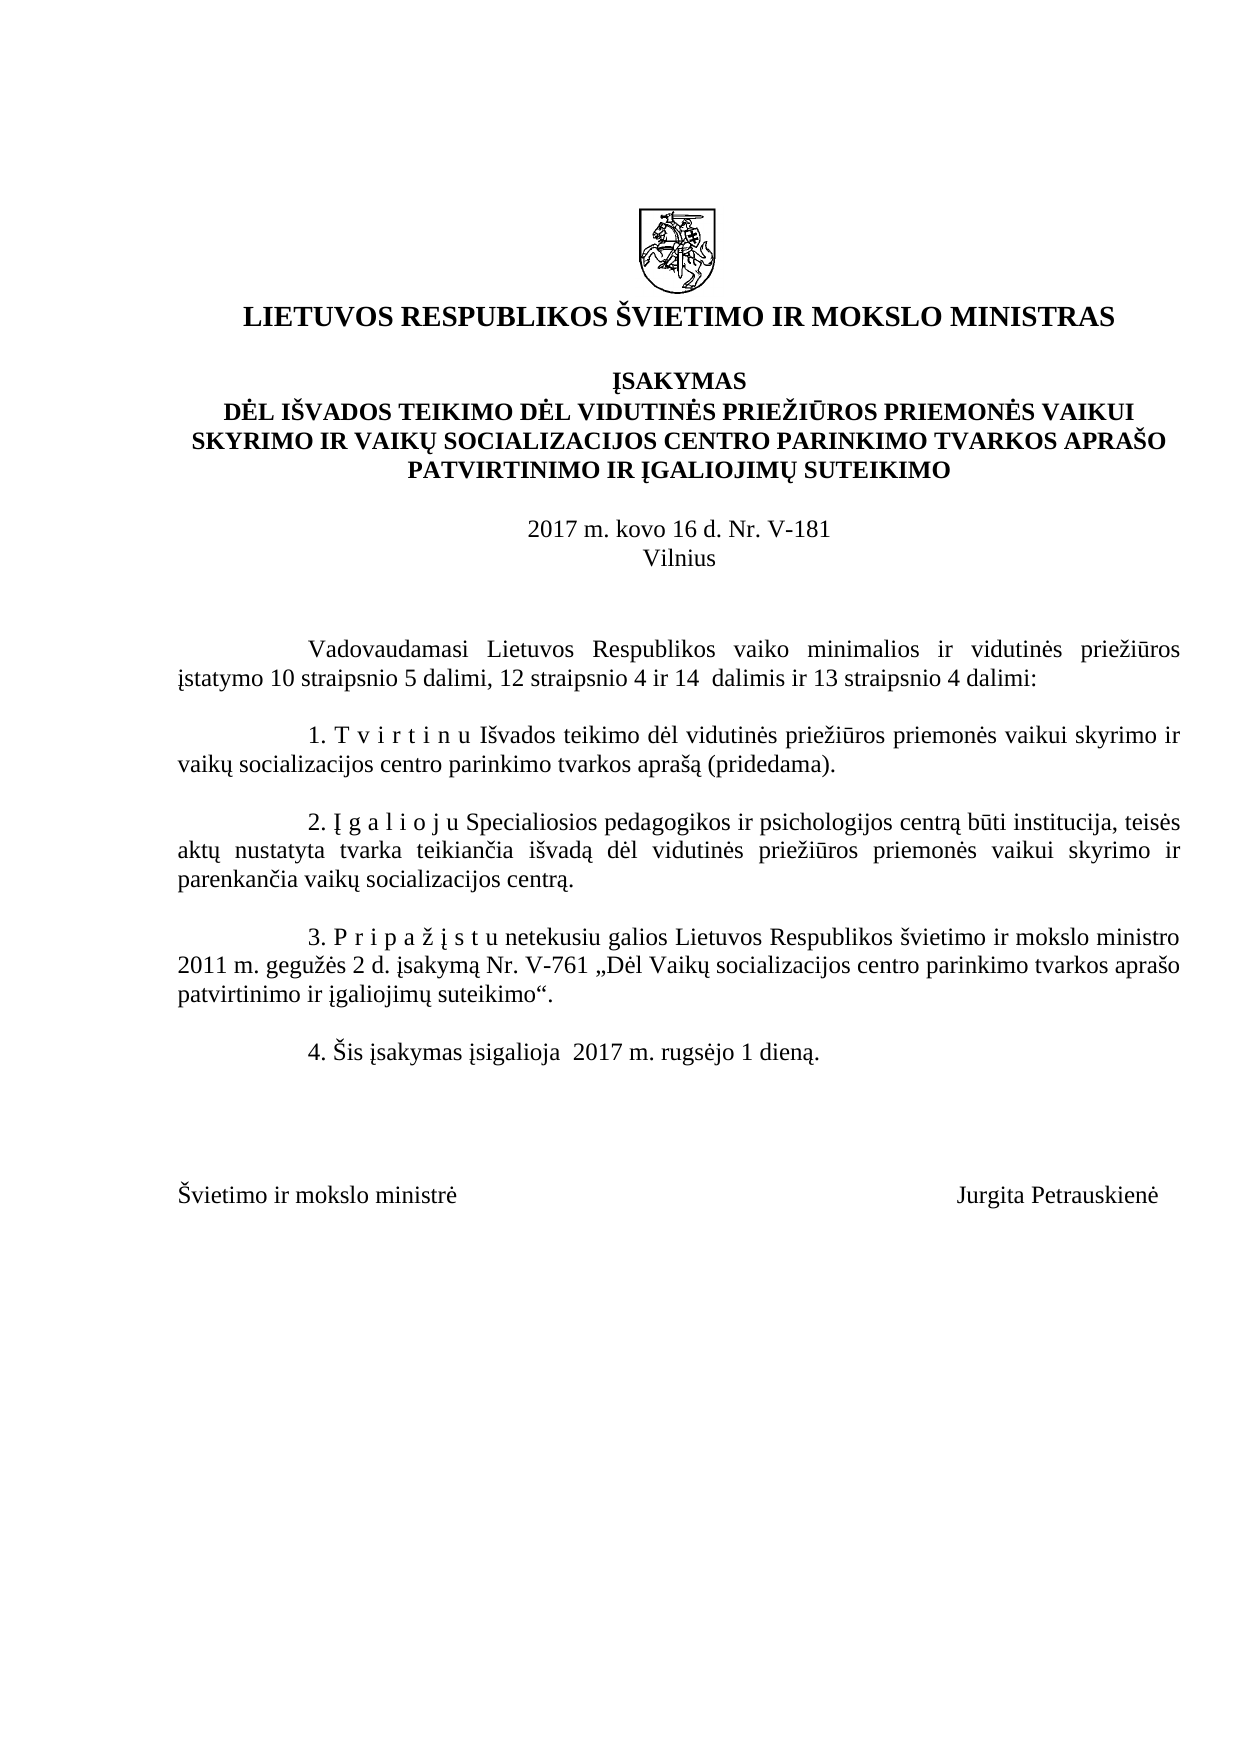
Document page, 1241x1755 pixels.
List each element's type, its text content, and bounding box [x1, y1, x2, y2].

text 1. T v i r t i n u Išvados teikimo dėl vidutinės priežiūros priemonės vaikui skyrimo ir vaikų socializacijos centro parinkimo tvarkos aprašą (pridedama). [177, 721, 1181, 778]
text DĖL IŠVADOS TEIKIMO DĖL VIDUTINĖS PRIEŽIŪROS PRIEMONĖS VAIKUI SKYRIMO IR VAIKŲ SOCIALIZACIJOS CENTRO PARINKIMO TVARKOS APRAŠO PATVIRTINIMO IR ĮGALIOJIMŲ SUTEIKIMO [177, 397, 1181, 483]
text ĮSAKYMAS [177, 366, 1181, 395]
text Švietimo ir mokslo ministrė Jurgita Petrauskienė [177, 1181, 1181, 1209]
text Vadovaudamasi Lietuvos Respublikos vaiko minimalios ir vidutinės priežiūros įstatymo 10 straipsnio 5 dalimi, 12 straipsnio 4 ir 14 dalimis ir 13 straipsnio 4 dalimi: [177, 634, 1181, 692]
subtitle 2017 m. kovo 16 d. Nr. V-181 [177, 514, 1181, 543]
text 4. Šis įsakymas įsigalioja 2017 m. rugsėjo 1 dieną. [177, 1037, 1181, 1066]
text 2. Į g a l i o j u Specialiosios pedagogikos ir psichologijos centrą būti institucija, teisės aktų nustatyta tvarka teikiančia išvadą dėl vidutinės priežiūros priemonės vaikui skyrimo ir parenkančia vaikų socializacijos centrą. [177, 807, 1181, 893]
text LIETUVOS RESPUBLIKOS ŠVIETIMO IR MOKSLO MINISTRAS [177, 299, 1181, 332]
text 3. P r i p a ž į s t u netekusiu galios Lietuvos Respublikos švietimo ir mokslo ministro 2011 m. gegužės 2 d. įsakymą Nr. V-761 „Dėl Vaikų socializacijos centro parinkimo tvarkos aprašo patvirtinimo ir įgaliojimų suteikimo“. [177, 922, 1181, 1008]
text Vilnius [177, 543, 1181, 572]
